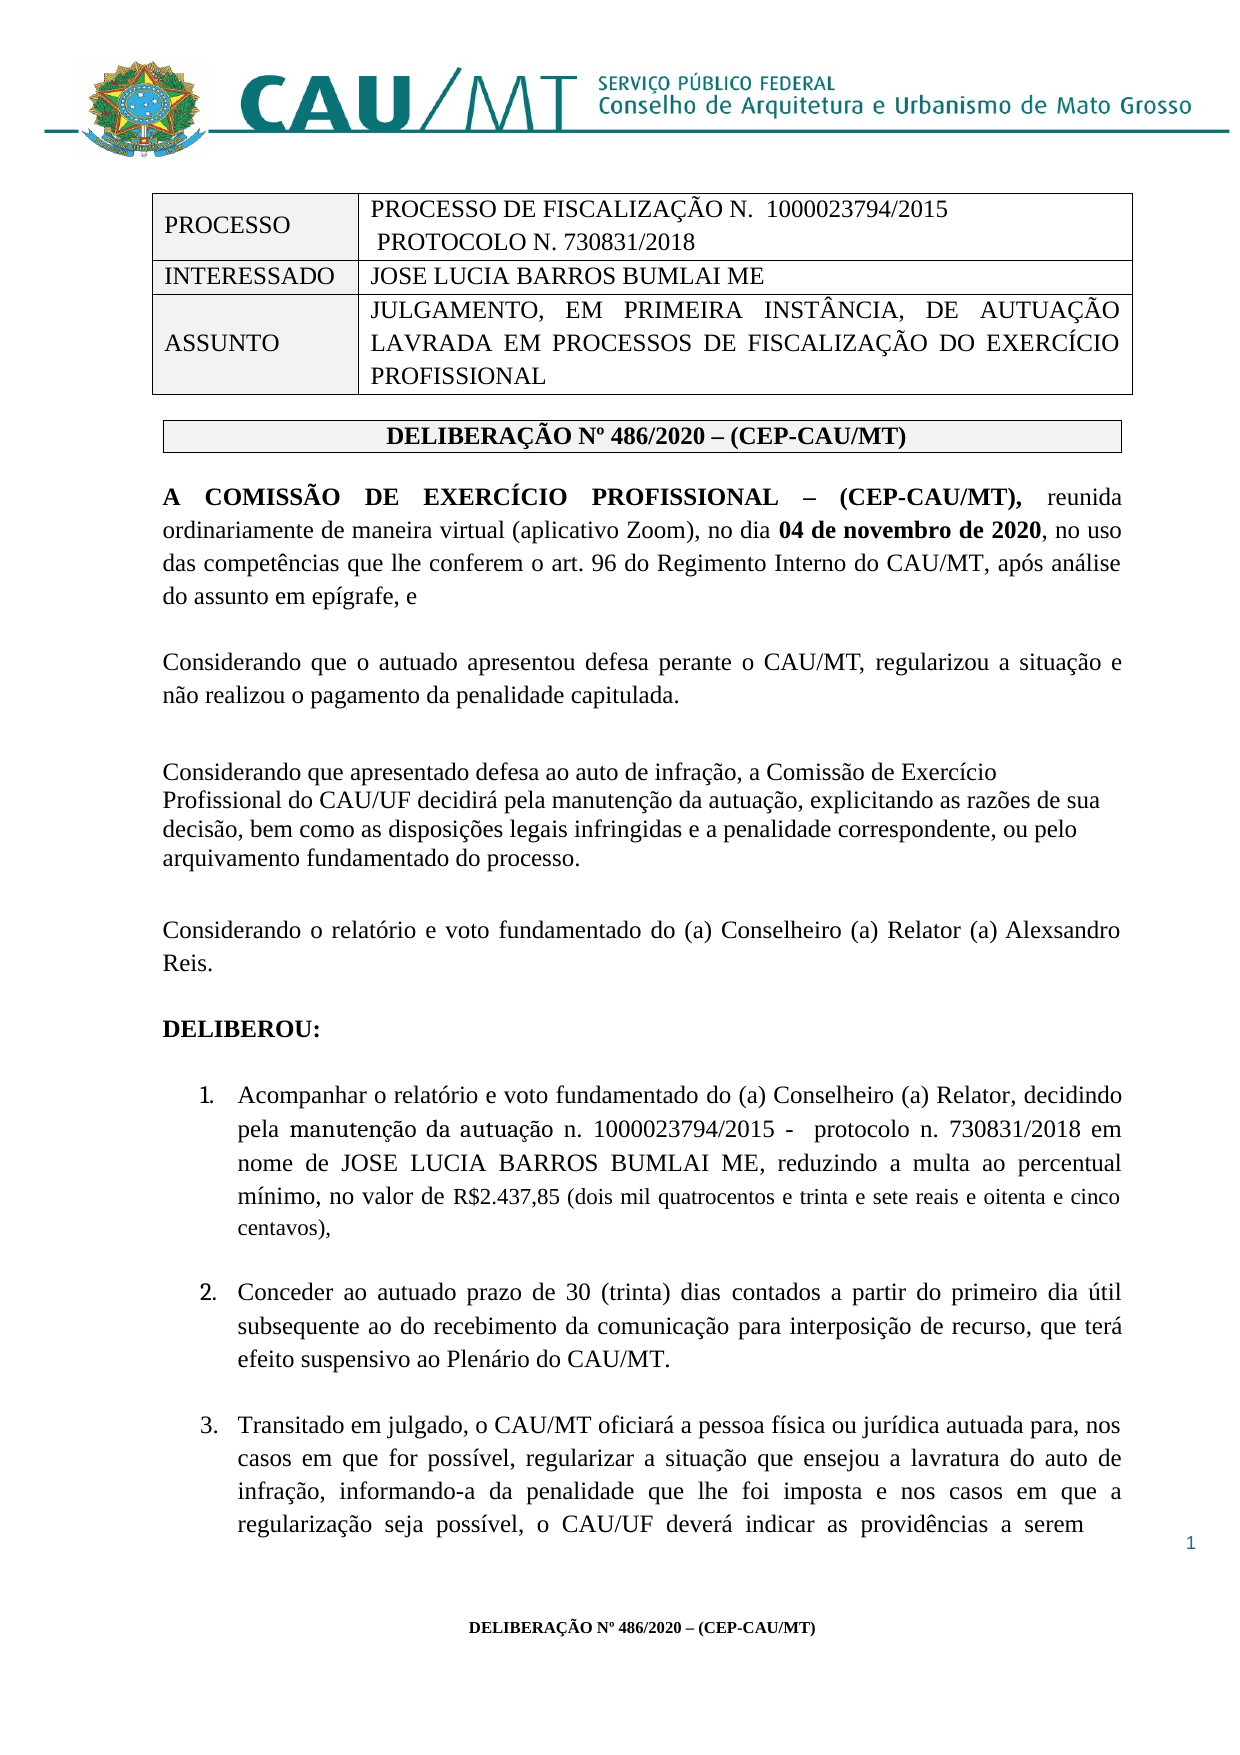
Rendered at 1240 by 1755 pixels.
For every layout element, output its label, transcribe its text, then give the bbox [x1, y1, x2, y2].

list Acompanhar o relatório e voto fundamentado do (a) Conselheiro (a) Relator, decidindo pela manutenção da autuação n. 1000023794/2015 - protocolo n. 730831/2018 em nome de JOSE LUCIA BARROS BUMLAI ME, reduzindo a multa ao percentual mínimo, no valor de R$2.437,85 (dois mil quatrocentos e trinta e sete reais e oitenta e cinco centavos), [200, 1080, 1122, 1240]
table_cell INTERESSADO [153, 261, 358, 294]
table_cell ASSUNTO [153, 295, 358, 394]
table_header PROCESSO [153, 194, 358, 260]
table_cell JOSE LUCIA BARROS BUMLAI ME [359, 261, 1132, 294]
table_cell JULGAMENTO, EM PRIMEIRA INSTÂNCIA, DE AUTUAÇÃO LAVRADA EM PROCESSOS DE FISCALIZAÇÃO DO EXERCÍCIO PROFISSIONAL [359, 295, 1132, 394]
text A COMISSÃO DE EXERCÍCIO PROFISSIONAL – (CEP-CAU/MT), reunida ordinariamente de maneira virtual (aplicativo Zoom), no dia 04 de novembro de 2020, no uso das competências que lhe conferem o art. 96 do Regimento Interno do CAU/MT, após análise do assunto em epígrafe, e [162, 482, 1122, 610]
text Considerando que o autuado apresentou defesa perante o CAU/MT, regularizou a situação e não realizou o pagamento da penalidade capitulada. [162, 647, 1122, 709]
text DELIBEROU: [162, 1014, 1122, 1043]
text Considerando que apresentado defesa ao auto de infração, a Comissão de Exercício Profissional do CAU/UF decidirá pela manutenção da autuação, explicitando as razões de sua decisão, bem como as disposições legais infringidas e a penalidade correspondente, ou pelo arquivamento fundamentado do processo. [162, 757, 1122, 872]
list Transitado em julgado, o CAU/MT oficiará a pessoa física ou jurídica autuada para, nos casos em que for possível, regularizar a situação que ensejou a lavratura do auto de infração, informando-a da penalidade que lhe foi imposta e nos casos em que a regularização seja possível, o CAU/UF deverá indicar as providências a serem [200, 1410, 1122, 1538]
list Conceder ao autuado prazo de 30 (trinta) dias contados a partir do primeiro dia útil subsequente ao do recebimento da comunicação para interposição de recurso, que terá efeito suspensivo ao Plenário do CAU/MT. [200, 1277, 1122, 1372]
table_header PROCESSO DE FISCALIZAÇÃO N. 1000023794/2015 PROTOCOLO N. 730831/2018 [359, 194, 1132, 260]
text Considerando o relatório e voto fundamentado do (a) Conselheiro (a) Relator (a) Alexsandro Reis. [162, 915, 1122, 977]
text DELIBERAÇÃO Nº 486/2020 – (CEP-CAU/MT) [164, 421, 1121, 452]
